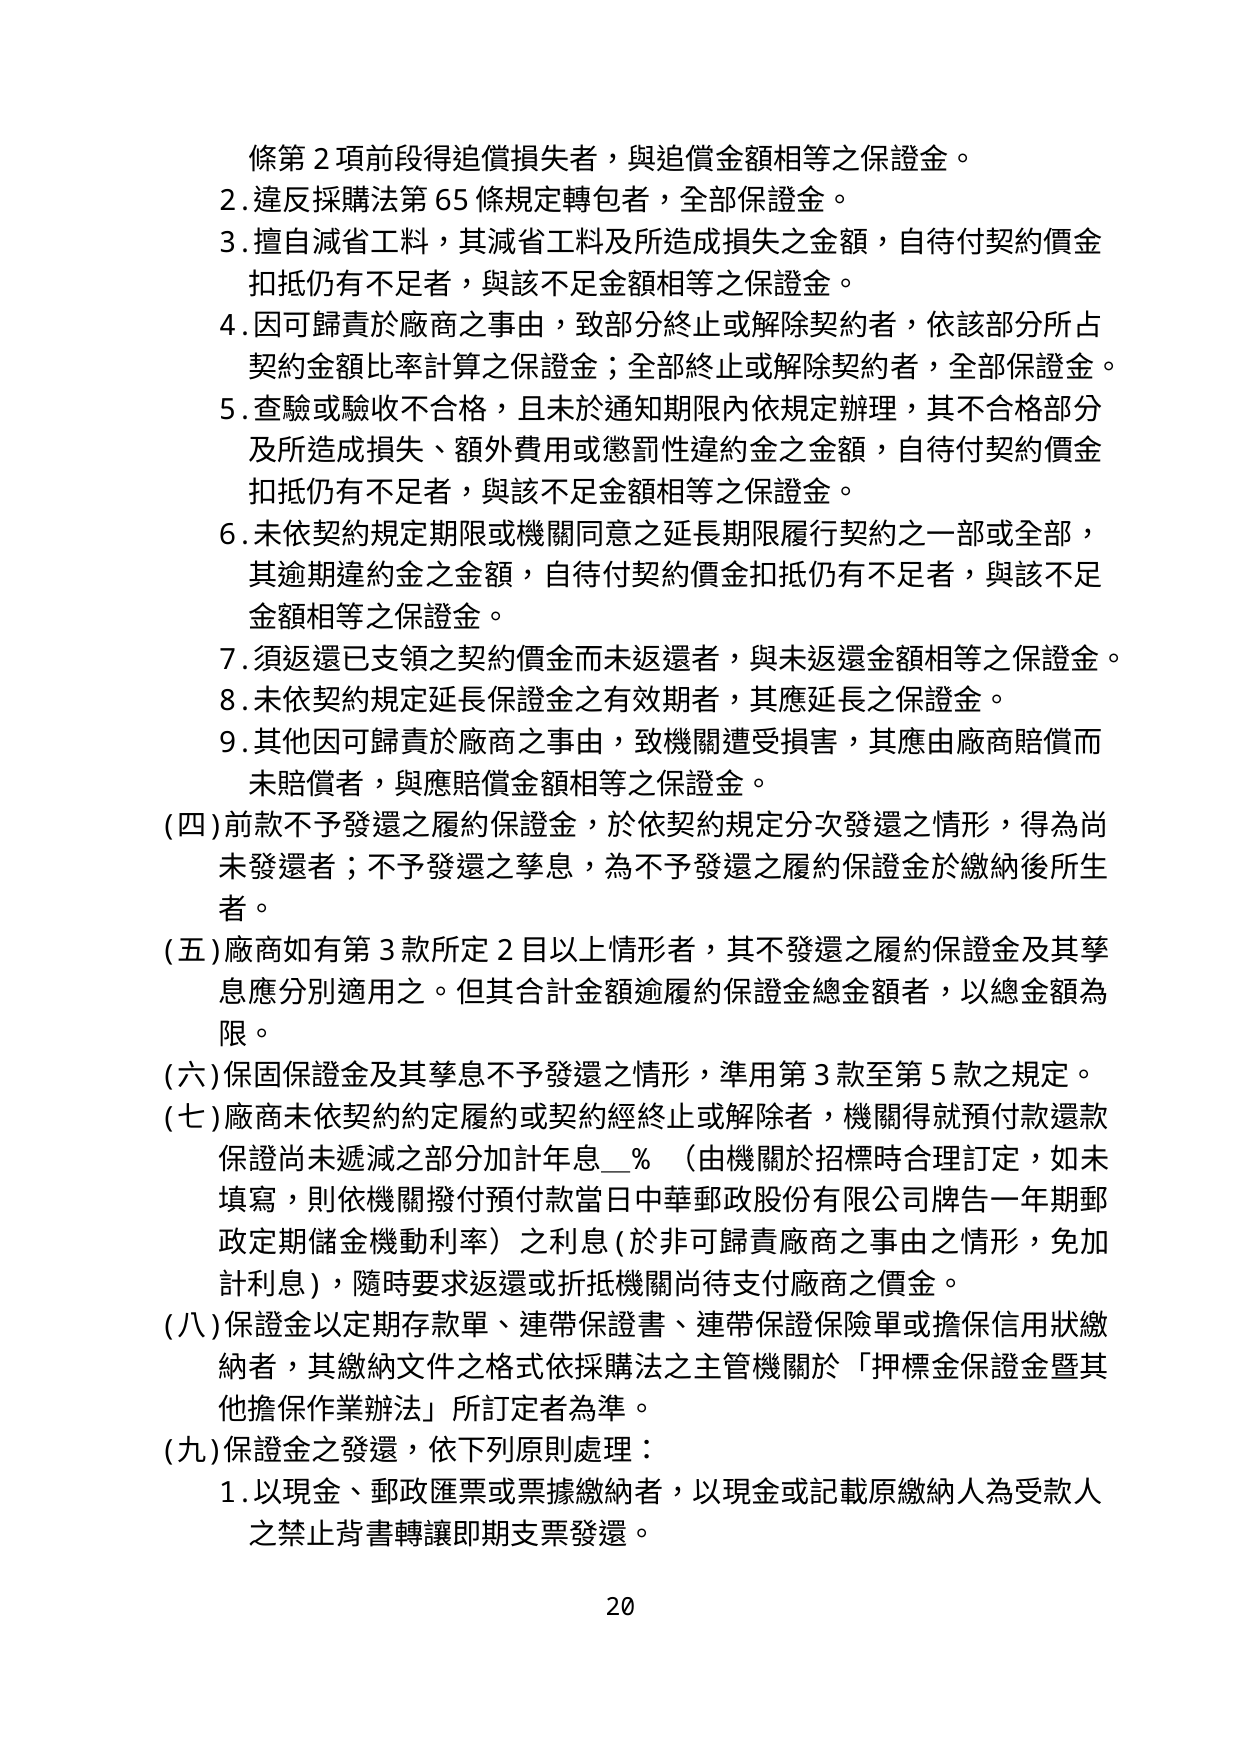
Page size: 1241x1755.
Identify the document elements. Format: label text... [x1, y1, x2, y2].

text 1.以現金、郵政匯票或票據繳納者，以現金或記載原繳納人為受款人之禁止背書轉讓即期支票發還。 [218, 1469, 1104, 1552]
text (九)保證金之發還，依下列原則處理： [159, 1427, 1110, 1469]
text 3.擅自減省工料，其減省工料及所造成損失之金額，自待付契約價金扣抵仍有不足者，與該不足金額相等之保證金。 [218, 219, 1104, 302]
text 5.查驗或驗收不合格，且未於通知期限內依規定辦理，其不合格部分及所造成損失、額外費用或懲罰性違約金之金額，自待付契約價金扣抵仍有不足者，與該不足金額相等之保證金。 [218, 386, 1104, 511]
text 9.其他因可歸責於廠商之事由，致機關遭受損害，其應由廠商賠償而未賠償者，與應賠償金額相等之保證金。 [218, 719, 1104, 802]
text 8.未依契約規定延長保證金之有效期者，其應延長之保證金。 [218, 677, 1104, 719]
text 2.違反採購法第65條規定轉包者，全部保證金。 [218, 177, 1104, 219]
text 4.因可歸責於廠商之事由，致部分終止或解除契約者，依該部分所占契約金額比率計算之保證金；全部終止或解除契約者，全部保證金。 [218, 302, 1104, 386]
text (四)前款不予發還之履約保證金，於依契約規定分次發還之情形，得為尚未發還者；不予發還之孳息，為不予發還之履約保證金於繳納後所生者。 [159, 802, 1110, 927]
text 7.須返還已支領之契約價金而未返還者，與未返還金額相等之保證金。 [218, 636, 1104, 677]
text 條第2項前段得追償損失者，與追償金額相等之保證金。 [218, 136, 1104, 177]
text (五)廠商如有第3款所定2目以上情形者，其不發還之履約保證金及其孳息應分別適用之。但其合計金額逾履約保證金總金額者，以總金額為限。 [159, 927, 1110, 1052]
text (八)保證金以定期存款單、連帶保證書、連帶保證保險單或擔保信用狀繳納者，其繳納文件之格式依採購法之主管機關於「押標金保證金暨其他擔保作業辦法」所訂定者為準。 [159, 1302, 1110, 1427]
text 6.未依契約規定期限或機關同意之延長期限履行契約之一部或全部，其逾期違約金之金額，自待付契約價金扣抵仍有不足者，與該不足金額相等之保證金。 [218, 511, 1104, 636]
text (七)廠商未依契約約定履約或契約經終止或解除者，機關得就預付款還款保證尚未遞減之部分加計年息＿% （由機關於招標時合理訂定，如未填寫，則依機關撥付預付款當日中華郵政股份有限公司牌告一年期郵政定期儲金機動利率）之利息(於非可歸責廠商之事由之情形，免加計利息)，隨時要求返還或折抵機關尚待支付廠商之價金。 [159, 1094, 1110, 1302]
text (六)保固保證金及其孳息不予發還之情形，準用第3款至第5款之規定。 [159, 1052, 1110, 1094]
